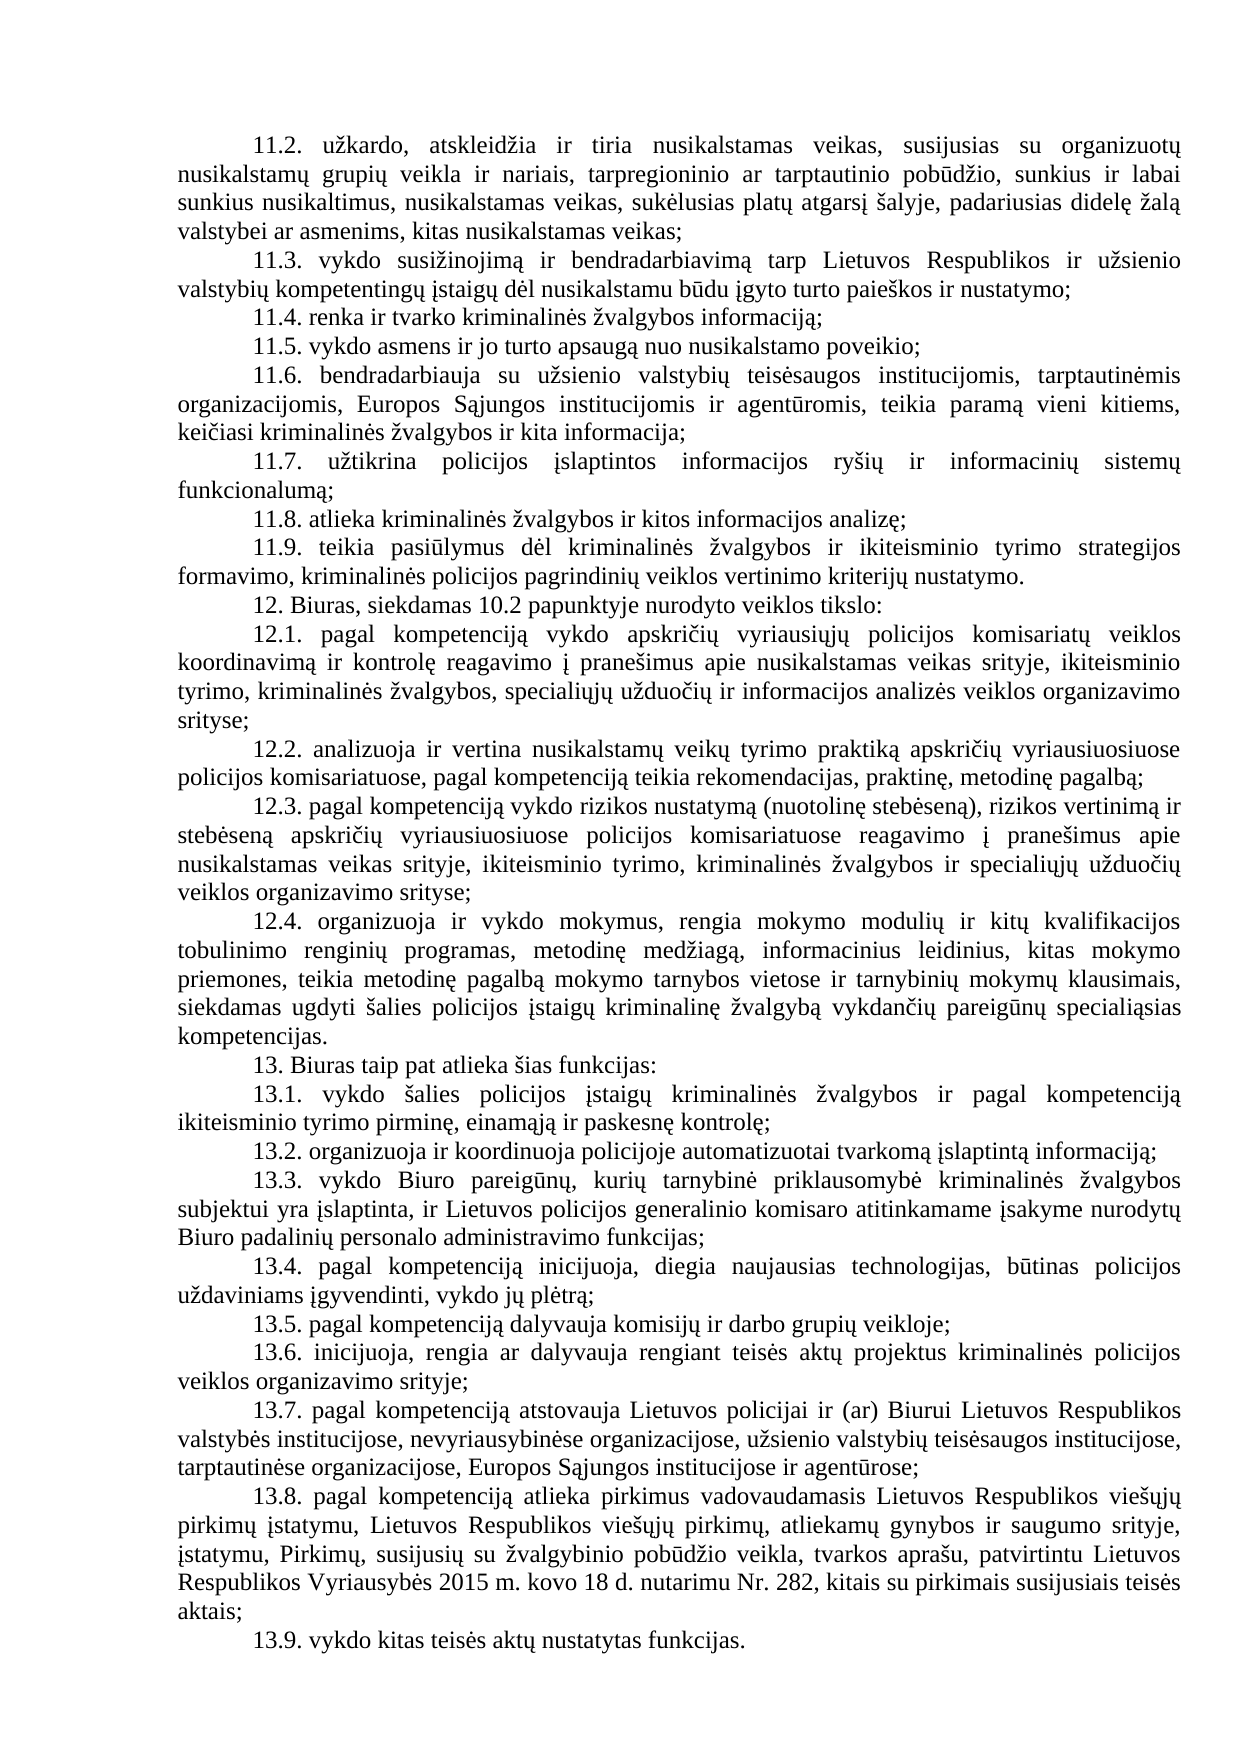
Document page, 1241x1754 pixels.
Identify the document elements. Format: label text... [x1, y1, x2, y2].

text 12.1. pagal kompetenciją vykdo apskričių vyriausiųjų policijos komisariatų veiklos koordinavimą ir kontrolę reagavimo į pranešimus apie nusikalstamas veikas srityje, ikiteisminio tyrimo, kriminalinės žvalgybos, specialiųjų užduočių ir informacijos analizės veiklos organizavimo srityse; [177, 619, 1182, 734]
text 12.3. pagal kompetenciją vykdo rizikos nustatymą (nuotolinę stebėseną), rizikos vertinimą ir stebėseną apskričių vyriausiuosiuose policijos komisariatuose reagavimo į pranešimus apie nusikalstamas veikas srityje, ikiteisminio tyrimo, kriminalinės žvalgybos ir specialiųjų užduočių veiklos organizavimo srityse; [177, 791, 1182, 906]
text 13.9. vykdo kitas teisės aktų nustatytas funkcijas. [177, 1625, 1182, 1654]
text 12.2. analizuoja ir vertina nusikalstamų veikų tyrimo praktiką apskričių vyriausiuosiuose policijos komisariatuose, pagal kompetenciją teikia rekomendacijas, praktinę, metodinę pagalbą; [177, 734, 1182, 791]
text 11.4. renka ir tvarko kriminalinės žvalgybos informaciją; [177, 302, 1182, 331]
text 11.5. vykdo asmens ir jo turto apsaugą nuo nusikalstamo poveikio; [177, 331, 1182, 360]
text 13.1. vykdo šalies policijos įstaigų kriminalinės žvalgybos ir pagal kompetenciją ikiteisminio tyrimo pirminę, einamąją ir paskesnę kontrolę; [177, 1079, 1182, 1136]
text 13.4. pagal kompetenciją inicijuoja, diegia naujausias technologijas, būtinas policijos uždaviniams įgyvendinti, vykdo jų plėtrą; [177, 1251, 1182, 1309]
text 11.8. atlieka kriminalinės žvalgybos ir kitos informacijos analizę; [177, 504, 1182, 532]
text 13. Biuras taip pat atlieka šias funkcijas: [177, 1050, 1182, 1079]
text 13.8. pagal kompetenciją atlieka pirkimus vadovaudamasis Lietuvos Respublikos viešųjų pirkimų įstatymu, Lietuvos Respublikos viešųjų pirkimų, atliekamų gynybos ir saugumo srityje, įstatymu, Pirkimų, susijusių su žvalgybinio pobūdžio veikla, tvarkos aprašu, patvirtintu Lietuvos Respublikos Vyriausybės 2015 m. kovo 18 d. nutarimu Nr. 282, kitais su pirkimais susijusiais teisės aktais; [177, 1481, 1182, 1625]
text 13.5. pagal kompetenciją dalyvauja komisijų ir darbo grupių veikloje; [177, 1309, 1182, 1337]
text 13.2. organizuoja ir koordinuoja policijoje automatizuotai tvarkomą įslaptintą informaciją; [177, 1136, 1182, 1165]
text 11.7. užtikrina policijos įslaptintos informacijos ryšių ir informacinių sistemų funkcionalumą; [177, 446, 1182, 504]
text 13.6. inicijuoja, rengia ar dalyvauja rengiant teisės aktų projektus kriminalinės policijos veiklos organizavimo srityje; [177, 1337, 1182, 1395]
text 12. Biuras, siekdamas 10.2 papunktyje nurodyto veiklos tikslo: [177, 590, 1182, 619]
text 13.7. pagal kompetenciją atstovauja Lietuvos policijai ir (ar) Biurui Lietuvos Respublikos valstybės institucijose, nevyriausybinėse organizacijose, užsienio valstybių teisėsaugos institucijose, tarptautinėse organizacijose, Europos Sąjungos institucijose ir agentūrose; [177, 1395, 1182, 1481]
text 12.4. organizuoja ir vykdo mokymus, rengia mokymo modulių ir kitų kvalifikacijos tobulinimo renginių programas, metodinę medžiagą, informacinius leidinius, kitas mokymo priemones, teikia metodinę pagalbą mokymo tarnybos vietose ir tarnybinių mokymų klausimais, siekdamas ugdyti šalies policijos įstaigų kriminalinę žvalgybą vykdančių pareigūnų specialiąsias kompetencijas. [177, 906, 1182, 1050]
text 13.3. vykdo Biuro pareigūnų, kurių tarnybinė priklausomybė kriminalinės žvalgybos subjektui yra įslaptinta, ir Lietuvos policijos generalinio komisaro atitinkamame įsakyme nurodytų Biuro padalinių personalo administravimo funkcijas; [177, 1165, 1182, 1251]
text 11.9. teikia pasiūlymus dėl kriminalinės žvalgybos ir ikiteisminio tyrimo strategijos formavimo, kriminalinės policijos pagrindinių veiklos vertinimo kriterijų nustatymo. [177, 532, 1182, 590]
text 11.3. vykdo susižinojimą ir bendradarbiavimą tarp Lietuvos Respublikos ir užsienio valstybių kompetentingų įstaigų dėl nusikalstamu būdu įgyto turto paieškos ir nustatymo; [177, 245, 1182, 302]
text 11.2. užkardo, atskleidžia ir tiria nusikalstamas veikas, susijusias su organizuotų nusikalstamų grupių veikla ir nariais, tarpregioninio ar tarptautinio pobūdžio, sunkius ir labai sunkius nusikaltimus, nusikalstamas veikas, sukėlusias platų atgarsį šalyje, padariusias didelę žalą valstybei ar asmenims, kitas nusikalstamas veikas; [177, 130, 1182, 245]
text 11.6. bendradarbiauja su užsienio valstybių teisėsaugos institucijomis, tarptautinėmis organizacijomis, Europos Sąjungos institucijomis ir agentūromis, teikia paramą vieni kitiems, keičiasi kriminalinės žvalgybos ir kita informacija; [177, 360, 1182, 446]
